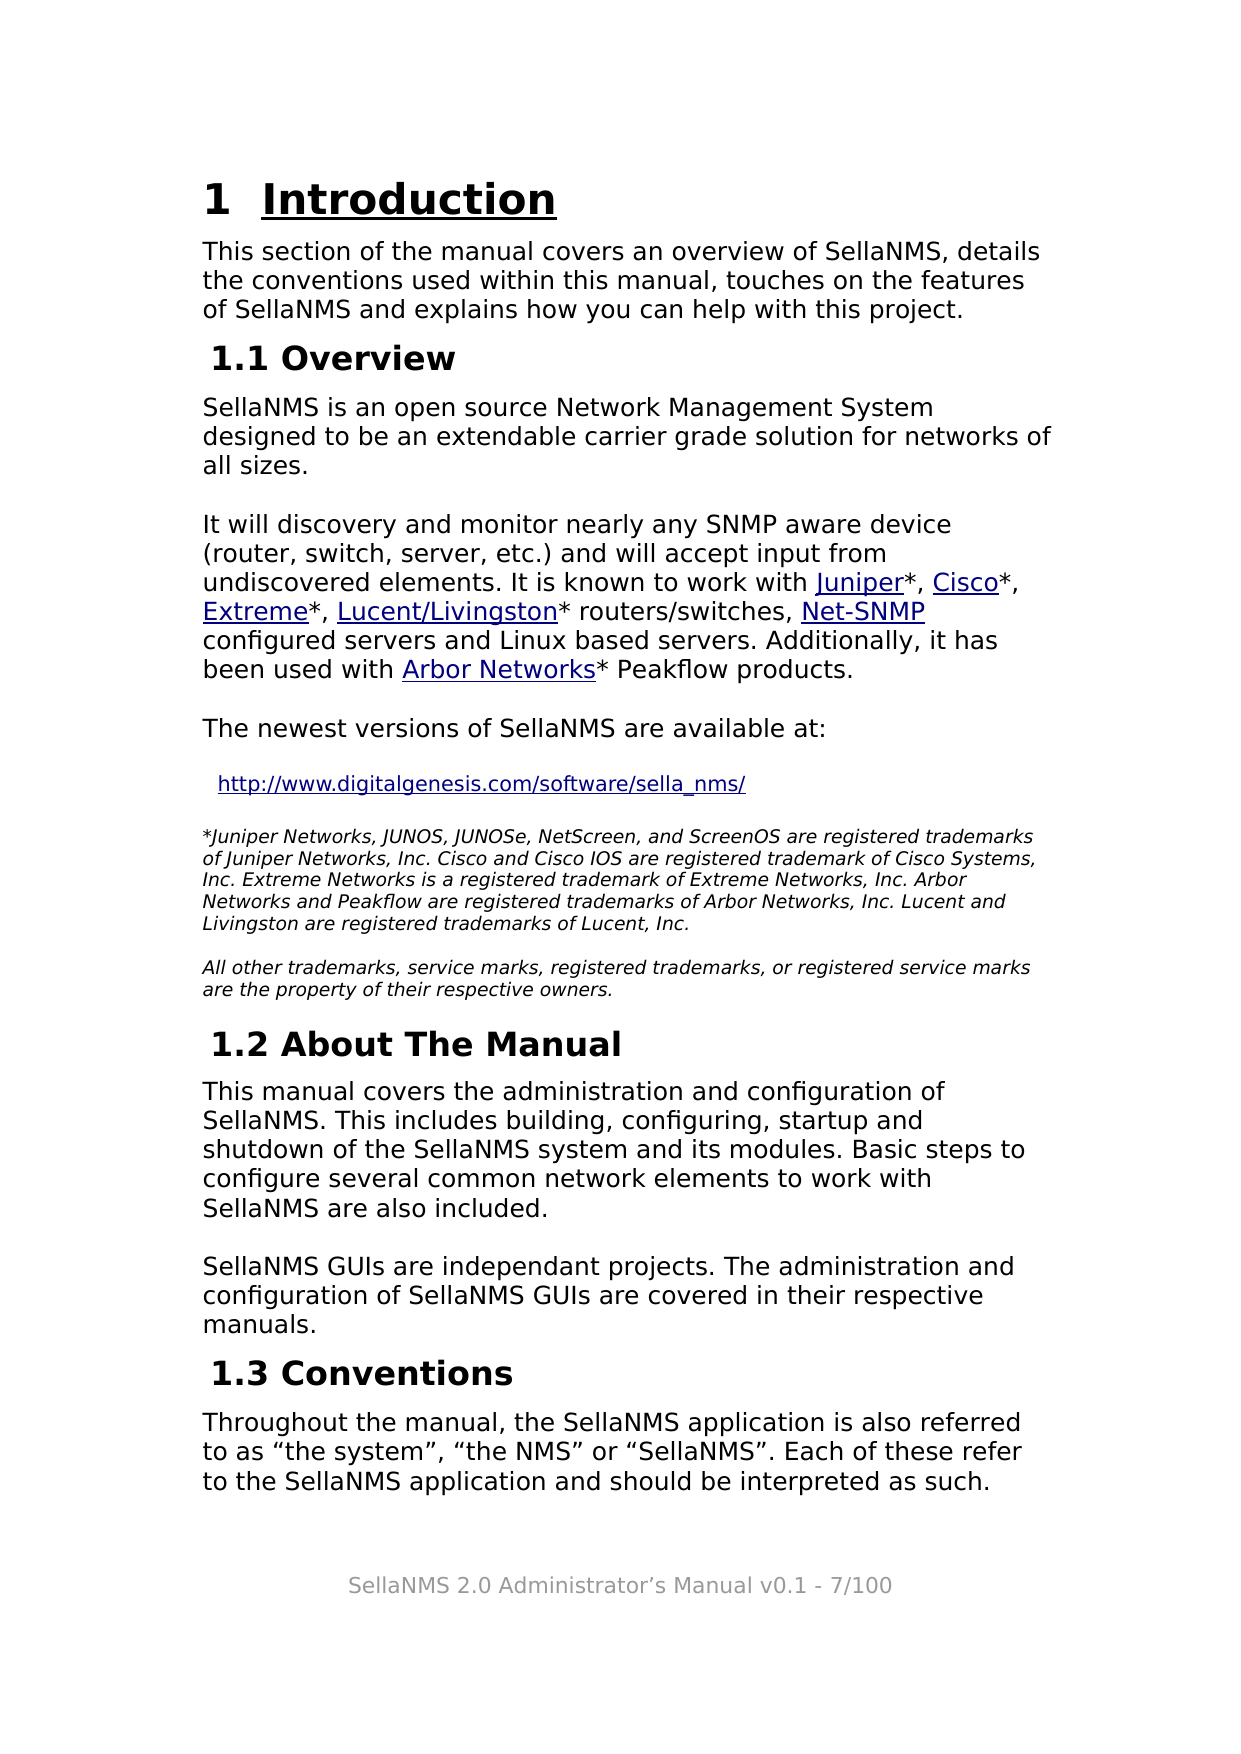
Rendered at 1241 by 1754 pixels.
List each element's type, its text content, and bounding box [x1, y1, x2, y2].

text This section of the manual covers an overview of SellaNMS, details the conventions used within this manual, touches on the features of SellaNMS and explains how you can help with this project. [202, 237, 1053, 324]
text All other trademarks, service marks, registered trademarks, or registered service marks are the property of their respective owners. [202, 957, 1053, 1001]
text Throughout the manual, the SellaNMS application is also referred to as “the system”, “the NMS” or “SellaNMS”. Each of these refer to the SellaNMS application and should be interpreted as such. [202, 1408, 1053, 1496]
text It will discovery and monitor nearly any SNMP aware device (router, switch, server, etc.) and will accept input from undiscovered elements. It is known to work with Juniper*, Cisco*, Extreme*, Lucent/Livingston* routers/switches, Net-SNMP configured servers and Linux based servers. Additionally, it has been used with Arbor Networks* Peakflow products. [202, 510, 1053, 685]
text SellaNMS GUIs are independant projects. The administration and configuration of SellaNMS GUIs are covered in their respective manuals. [202, 1252, 1053, 1339]
subtitle About The Manual [210, 1026, 1053, 1064]
text SellaNMS is an open source Network Management System designed to be an extendable carrier grade solution for networks of all sizes. [202, 393, 1053, 481]
subtitle Introduction [187, 175, 1053, 224]
text The newest versions of SellaNMS are available at: [202, 714, 1053, 743]
text *Juniper Networks, JUNOS, JUNOSe, NetScreen, and ScreenOS are registered trademarks of Juniper Networks, Inc. Cisco and Cisco IOS are registered trademark of Cisco Systems, Inc. Extreme Networks is a registered trademark of Extreme Networks, Inc. Arbor Networks and Peakflow are registered trademarks of Arbor Networks, Inc. Lucent and Livingston are registered trademarks of Lucent, Inc. [202, 826, 1053, 935]
subtitle Overview [210, 339, 1053, 378]
subtitle Conventions [210, 1354, 1053, 1393]
text This manual covers the administration and configuration of SellaNMS. This includes building, configuring, startup and shutdown of the SellaNMS system and its modules. Basic steps to configure several common network elements to work with SellaNMS are also included. [202, 1077, 1053, 1223]
text http://www.digitalgenesis.com/software/sella_nms/ [217, 772, 1053, 797]
